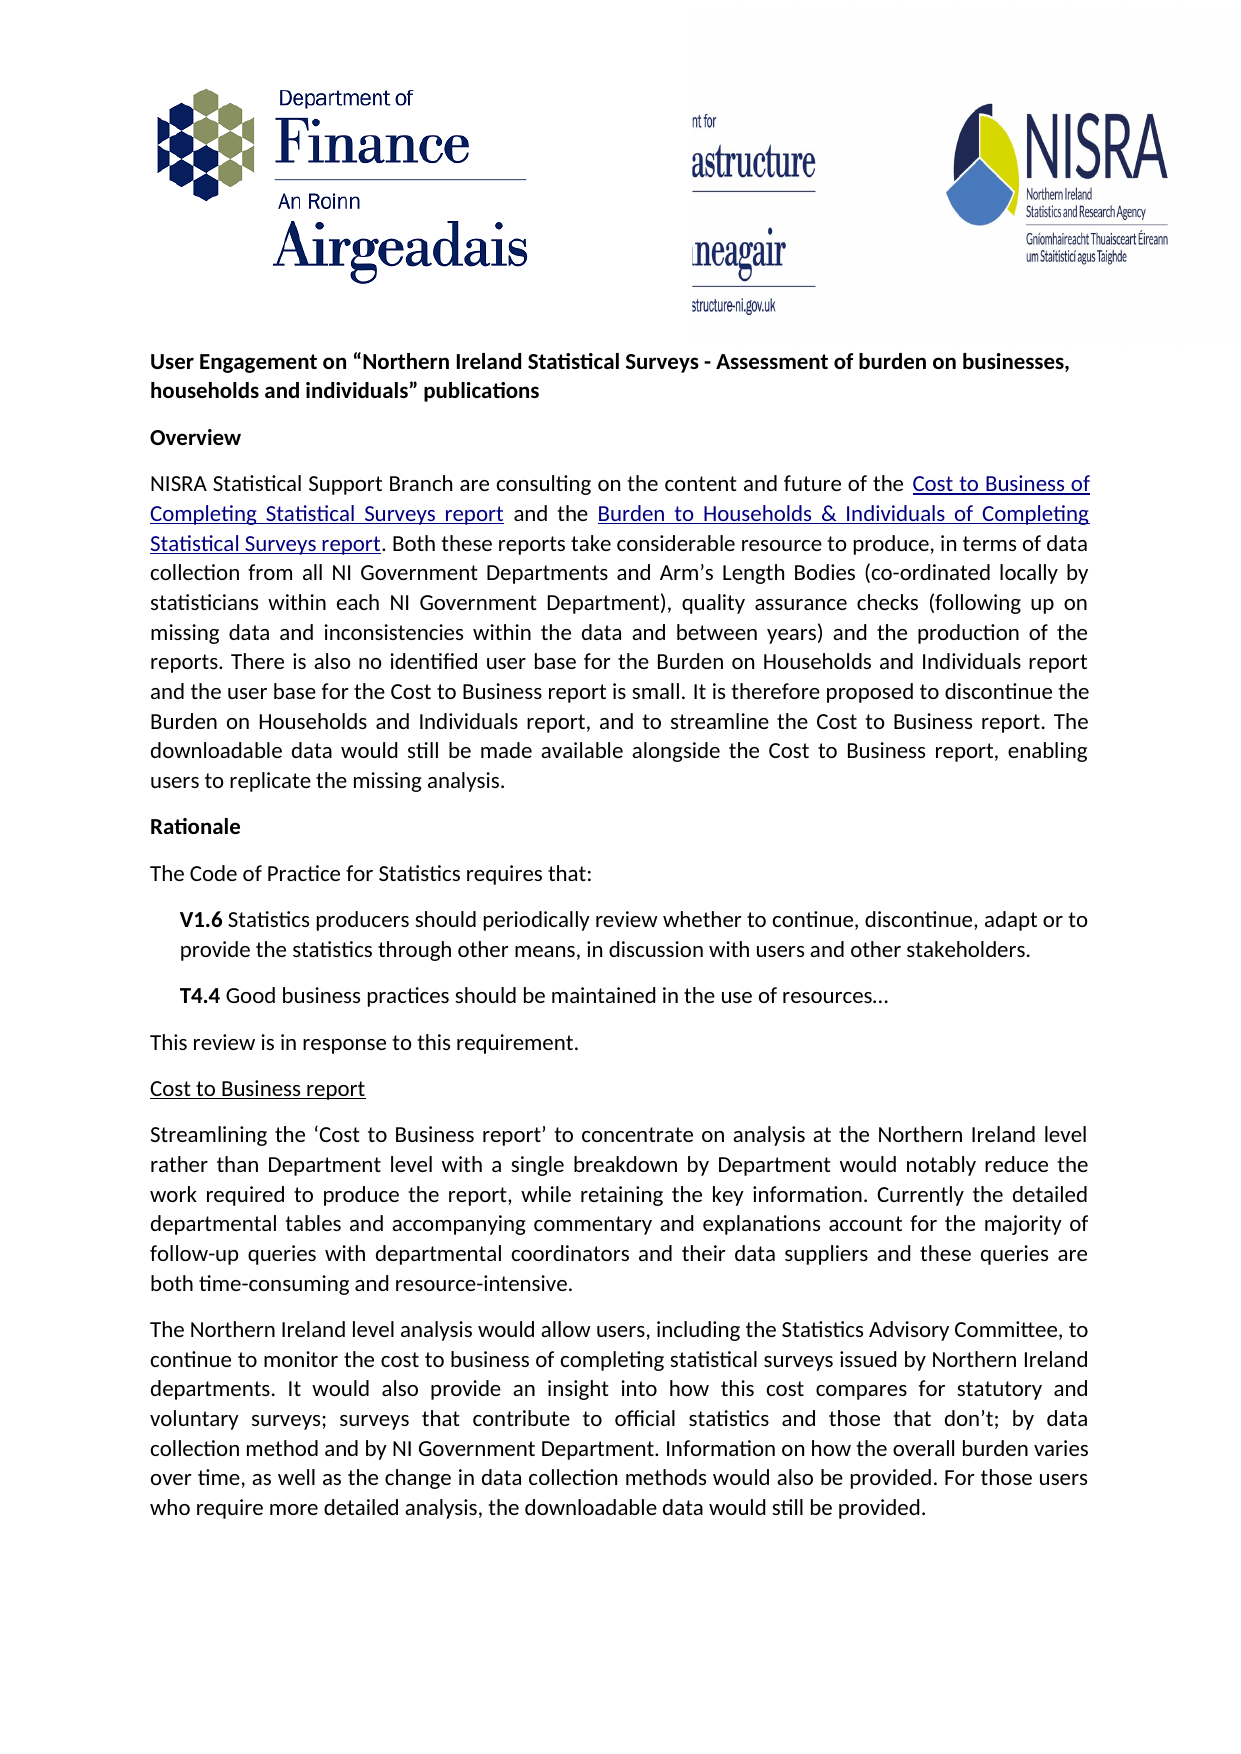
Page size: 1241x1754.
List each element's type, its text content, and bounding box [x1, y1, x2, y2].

text Cost to Business report [150, 1074, 1090, 1102]
text Overview [150, 423, 1090, 451]
text The Northern Ireland level analysis would allow users, including the Statistics Advisory Committee, to continue to monitor the cost to business of completing statistical surveys issued by Northern Ireland departments. It would also provide an insight into how this cost compares for statutory and voluntary surveys; surveys that contribute to official statistics and those that don’t; by data collection method and by NI Government Department. Information on how the overall burden varies over time, as well as the change in data collection methods would also be provided. For those users who require more detailed analysis, the downloadable data would still be provided. [150, 1315, 1090, 1521]
text NISRA Statistical Support Branch are consulting on the content and future of the Cost to Business of Completing Statistical Surveys report and the Burden to Households & Individuals of Completing Statistical Surveys report. Both these reports take considerable resource to produce, in terms of data collection from all NI Government Departments and Arm’s Length Bodies (co-ordinated locally by statisticians within each NI Government Department), quality assurance checks (following up on missing data and inconsistencies within the data and between years) and the production of the reports. There is also no identified user base for the Burden on Households and Individuals report and the user base for the Cost to Business report is small. It is therefore proposed to discontinue the Burden on Households and Individuals report, and to streamline the Cost to Business report. The downloadable data would still be made available alongside the Cost to Business report, enabling users to replicate the missing analysis. [150, 469, 1090, 794]
text T4.4 Good business practices should be maintained in the use of resources… [179, 981, 1090, 1009]
text V1.6 Statistics producers should periodically review whether to continue, discontinue, adapt or to provide the statistics through other means, in discussion with users and other stakeholders. [179, 905, 1090, 963]
text Rationale [150, 812, 1090, 841]
text User Engagement on “Northern Ireland Statistical Surveys - Assessment of burden on businesses, households and individuals” publications [150, 150, 1090, 404]
text The Code of Practice for Statistics requires that: [150, 859, 1090, 887]
text This review is in response to this requirement. [150, 1028, 1090, 1056]
text Streamlining the ‘Cost to Business report’ to concentrate on analysis at the Northern Ireland level rather than Department level with a single breakdown by Department would notably reduce the work required to produce the report, while retaining the key information. Currently the detailed departmental tables and accompanying commentary and explanations account for the majority of follow-up queries with departmental coordinators and their data suppliers and these queries are both time-consuming and resource-intensive. [150, 1120, 1090, 1297]
